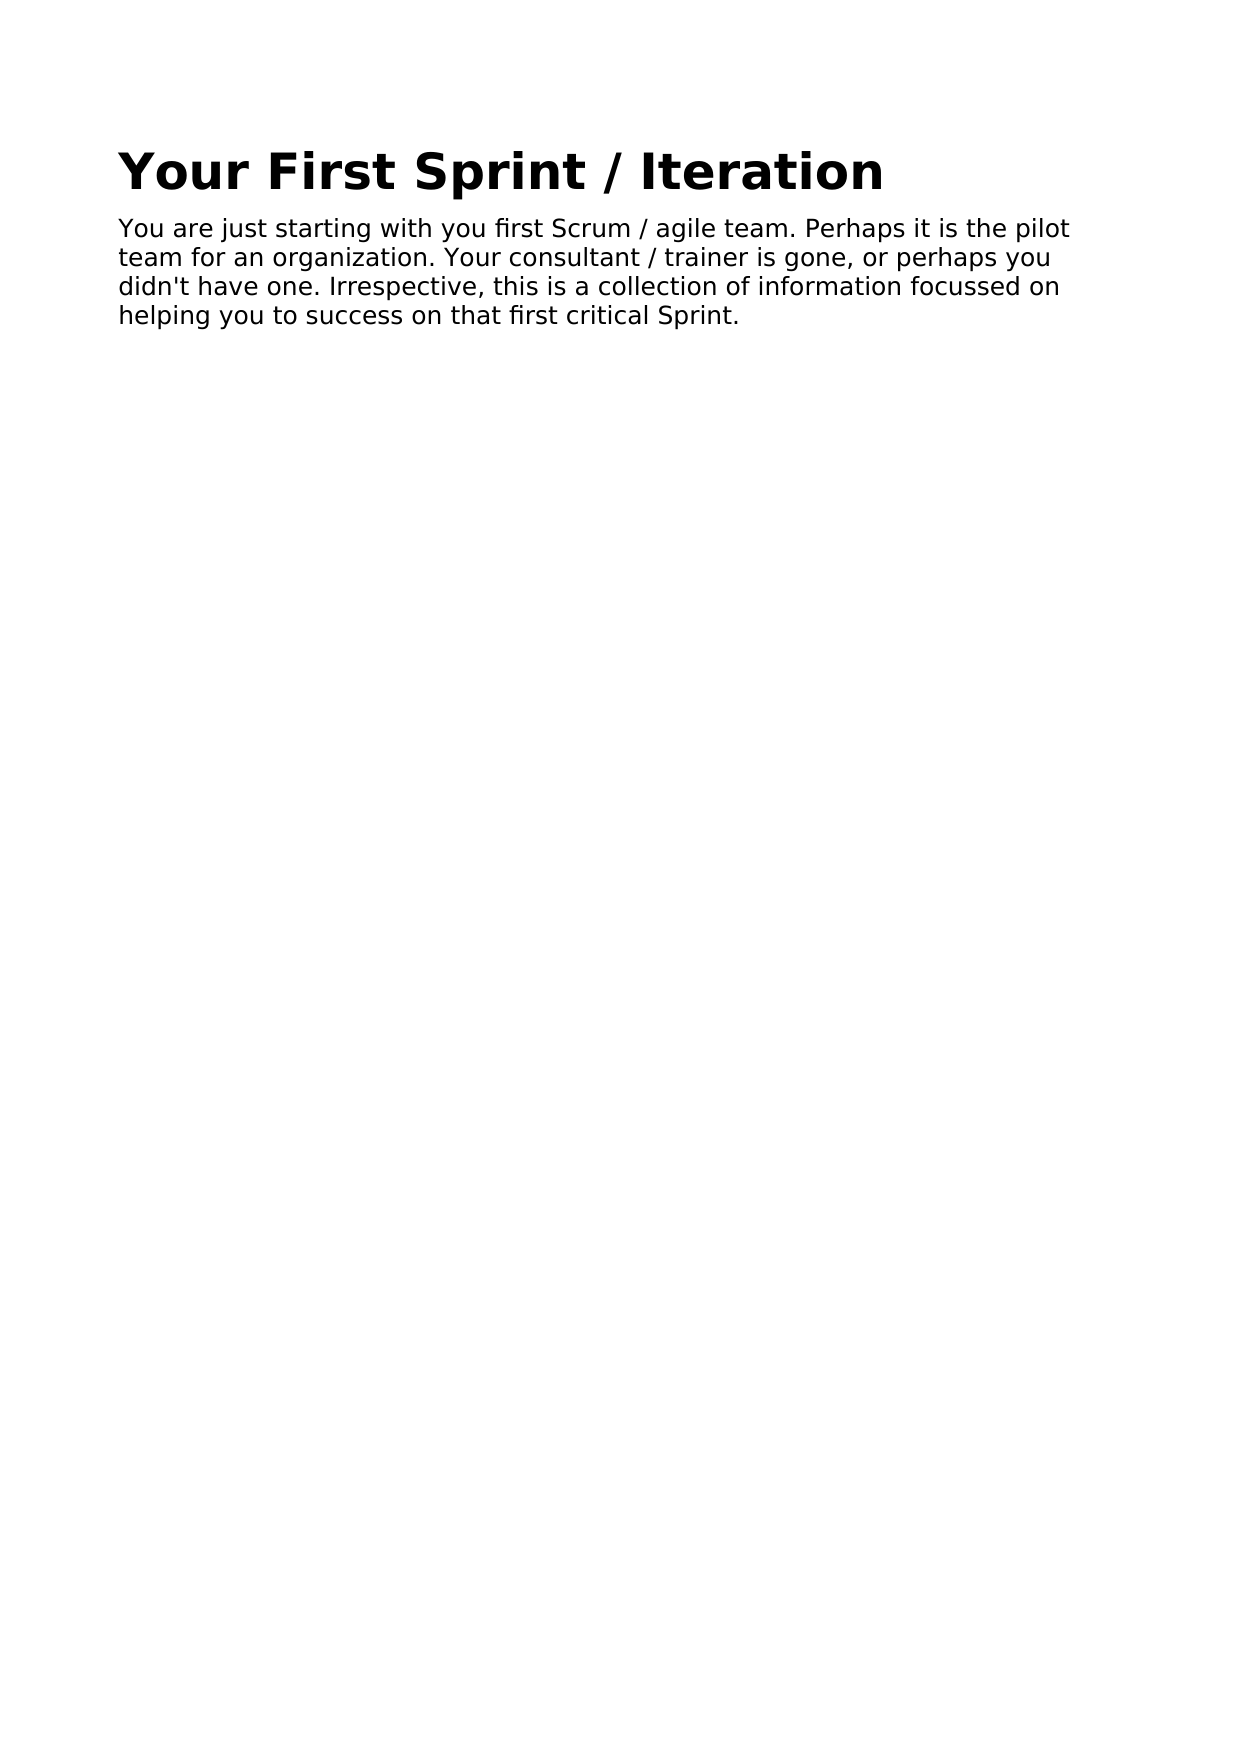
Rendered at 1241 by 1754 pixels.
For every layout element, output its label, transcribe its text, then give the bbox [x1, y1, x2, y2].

subtitle Your First Sprint / Iteration [118, 143, 1122, 201]
text You are just starting with you first Scrum / agile team. Perhaps it is the pilot team for an organization. Your consultant / trainer is gone, or perhaps you didn't have one. Irrespective, this is a collection of information focussed on helping you to success on that first critical Sprint. [118, 214, 1122, 331]
